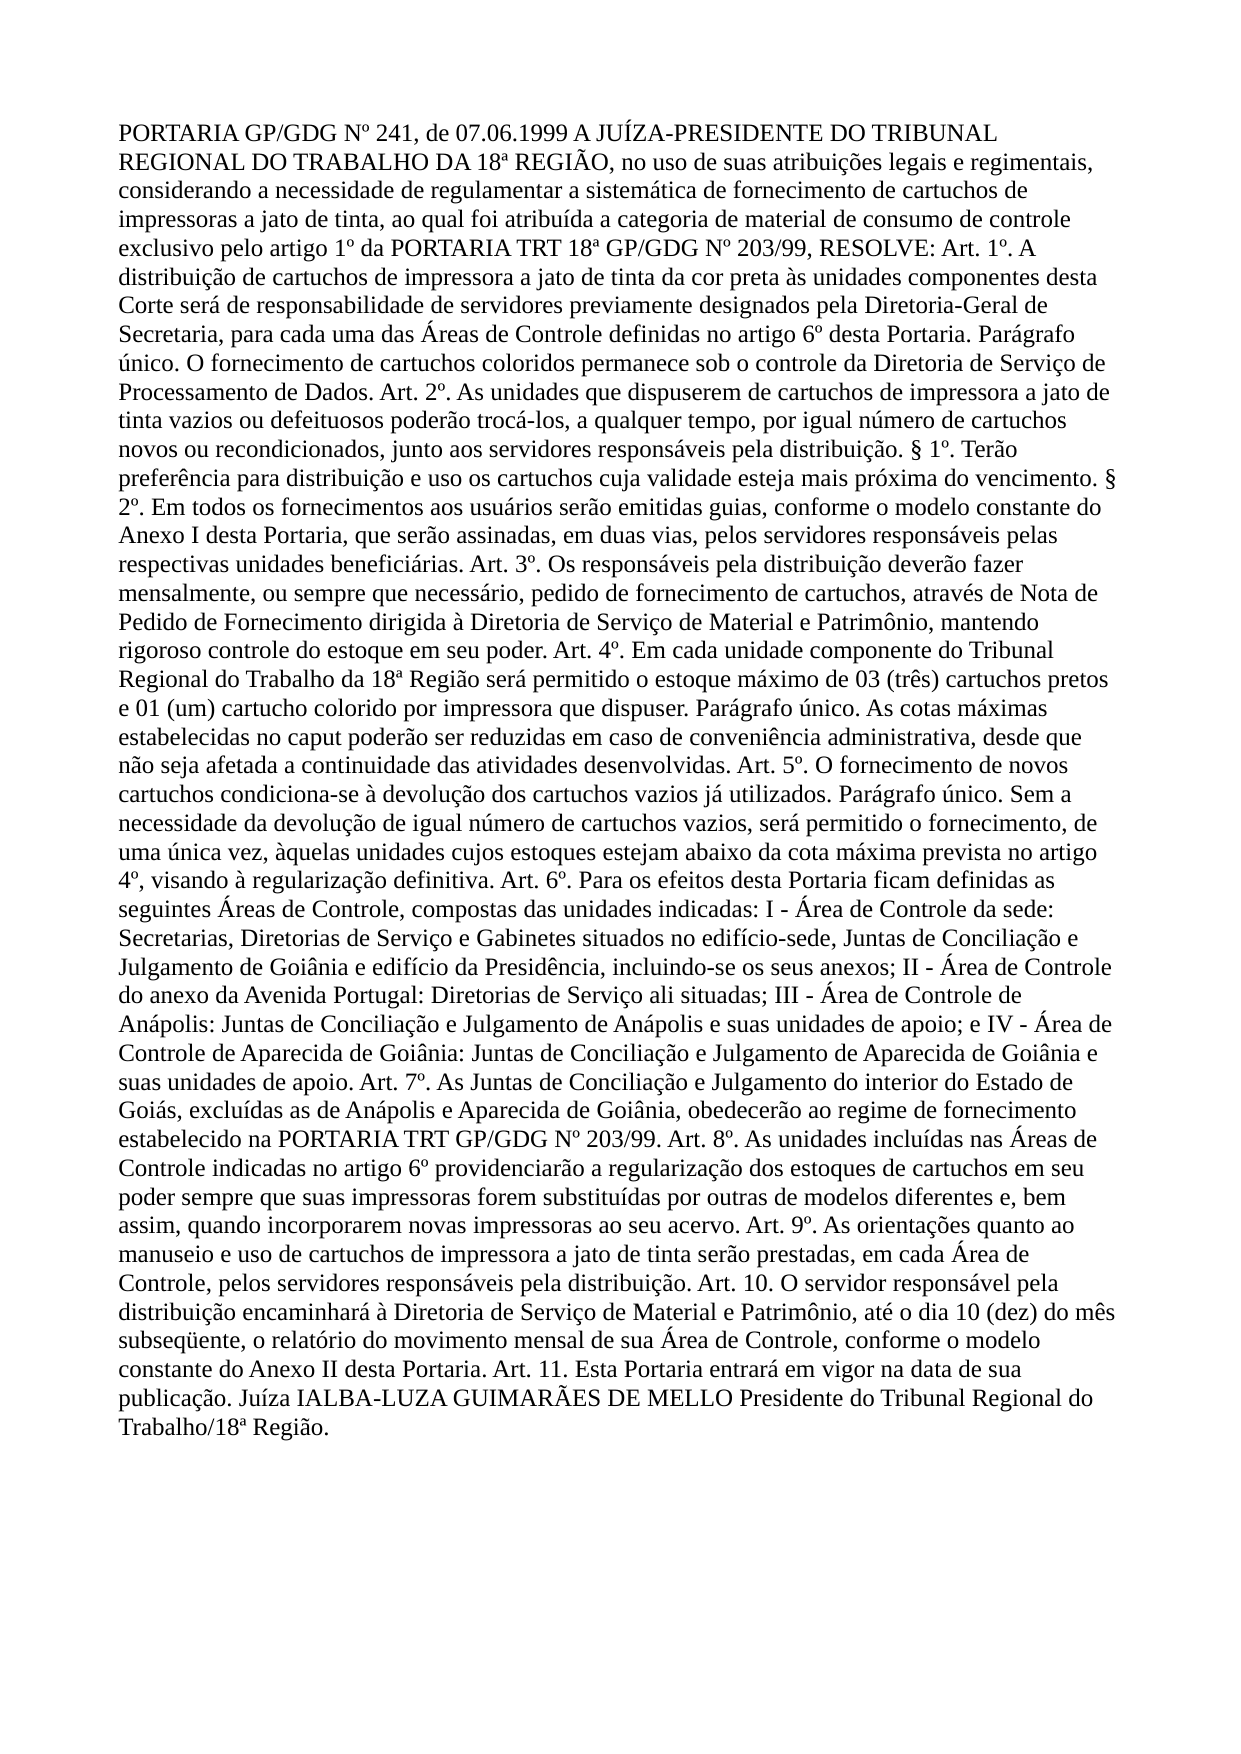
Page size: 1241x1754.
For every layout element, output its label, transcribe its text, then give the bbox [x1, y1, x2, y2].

text PORTARIA GP/GDG Nº 241, de 07.06.1999 A JUÍZA-PRESIDENTE DO TRIBUNAL REGIONAL DO TRABALHO DA 18ª REGIÃO, no uso de suas atribuições legais e regimentais, considerando a necessidade de regulamentar a sistemática de fornecimento de cartuchos de impressoras a jato de tinta, ao qual foi atribuída a categoria de material de consumo de controle exclusivo pelo artigo 1º da PORTARIA TRT 18ª GP/GDG Nº 203/99, RESOLVE: Art. 1º. A distribuição de cartuchos de impressora a jato de tinta da cor preta às unidades componentes desta Corte será de responsabilidade de servidores previamente designados pela Diretoria-Geral de Secretaria, para cada uma das Áreas de Controle definidas no artigo 6º desta Portaria. Parágrafo único. O fornecimento de cartuchos coloridos permanece sob o controle da Diretoria de Serviço de Processamento de Dados. Art. 2º. As unidades que dispuserem de cartuchos de impressora a jato de tinta vazios ou defeituosos poderão trocá-los, a qualquer tempo, por igual número de cartuchos novos ou recondicionados, junto aos servidores responsáveis pela distribuição. § 1º. Terão preferência para distribuição e uso os cartuchos cuja validade esteja mais próxima do vencimento. § 2º. Em todos os fornecimentos aos usuários serão emitidas guias, conforme o modelo constante do Anexo I desta Portaria, que serão assinadas, em duas vias, pelos servidores responsáveis pelas respectivas unidades beneficiárias. Art. 3º. Os responsáveis pela distribuição deverão fazer mensalmente, ou sempre que necessário, pedido de fornecimento de cartuchos, através de Nota de Pedido de Fornecimento dirigida à Diretoria de Serviço de Material e Patrimônio, mantendo rigoroso controle do estoque em seu poder. Art. 4º. Em cada unidade componente do Tribunal Regional do Trabalho da 18ª Região será permitido o estoque máximo de 03 (três) cartuchos pretos e 01 (um) cartucho colorido por impressora que dispuser. Parágrafo único. As cotas máximas estabelecidas no caput poderão ser reduzidas em caso de conveniência administrativa, desde que não seja afetada a continuidade das atividades desenvolvidas. Art. 5º. O fornecimento de novos cartuchos condiciona-se à devolução dos cartuchos vazios já utilizados. Parágrafo único. Sem a necessidade da devolução de igual número de cartuchos vazios, será permitido o fornecimento, de uma única vez, àquelas unidades cujos estoques estejam abaixo da cota máxima prevista no artigo 4º, visando à regularização definitiva. Art. 6º. Para os efeitos desta Portaria ficam definidas as seguintes Áreas de Controle, compostas das unidades indicadas: I - Área de Controle da sede: Secretarias, Diretorias de Serviço e Gabinetes situados no edifício-sede, Juntas de Conciliação e Julgamento de Goiânia e edifício da Presidência, incluindo-se os seus anexos; II - Área de Controle do anexo da Avenida Portugal: Diretorias de Serviço ali situadas; III - Área de Controle de Anápolis: Juntas de Conciliação e Julgamento de Anápolis e suas unidades de apoio; e IV - Área de Controle de Aparecida de Goiânia: Juntas de Conciliação e Julgamento de Aparecida de Goiânia e suas unidades de apoio. Art. 7º. As Juntas de Conciliação e Julgamento do interior do Estado de Goiás, excluídas as de Anápolis e Aparecida de Goiânia, obedecerão ao regime de fornecimento estabelecido na PORTARIA TRT GP/GDG Nº 203/99. Art. 8º. As unidades incluídas nas Áreas de Controle indicadas no artigo 6º providenciarão a regularização dos estoques de cartuchos em seu poder sempre que suas impressoras forem substituídas por outras de modelos diferentes e, bem assim, quando incorporarem novas impressoras ao seu acervo. Art. 9º. As orientações quanto ao manuseio e uso de cartuchos de impressora a jato de tinta serão prestadas, em cada Área de Controle, pelos servidores responsáveis pela distribuição. Art. 10. O servidor responsável pela distribuição encaminhará à Diretoria de Serviço de Material e Patrimônio, até o dia 10 (dez) do mês subseqüente, o relatório do movimento mensal de sua Área de Controle, conforme o modelo constante do Anexo II desta Portaria. Art. 11. Esta Portaria entrará em vigor na data de sua publicação. Juíza IALBA-LUZA GUIMARÃES DE MELLO Presidente do Tribunal Regional do Trabalho/18ª Região. [118, 118, 1122, 1441]
